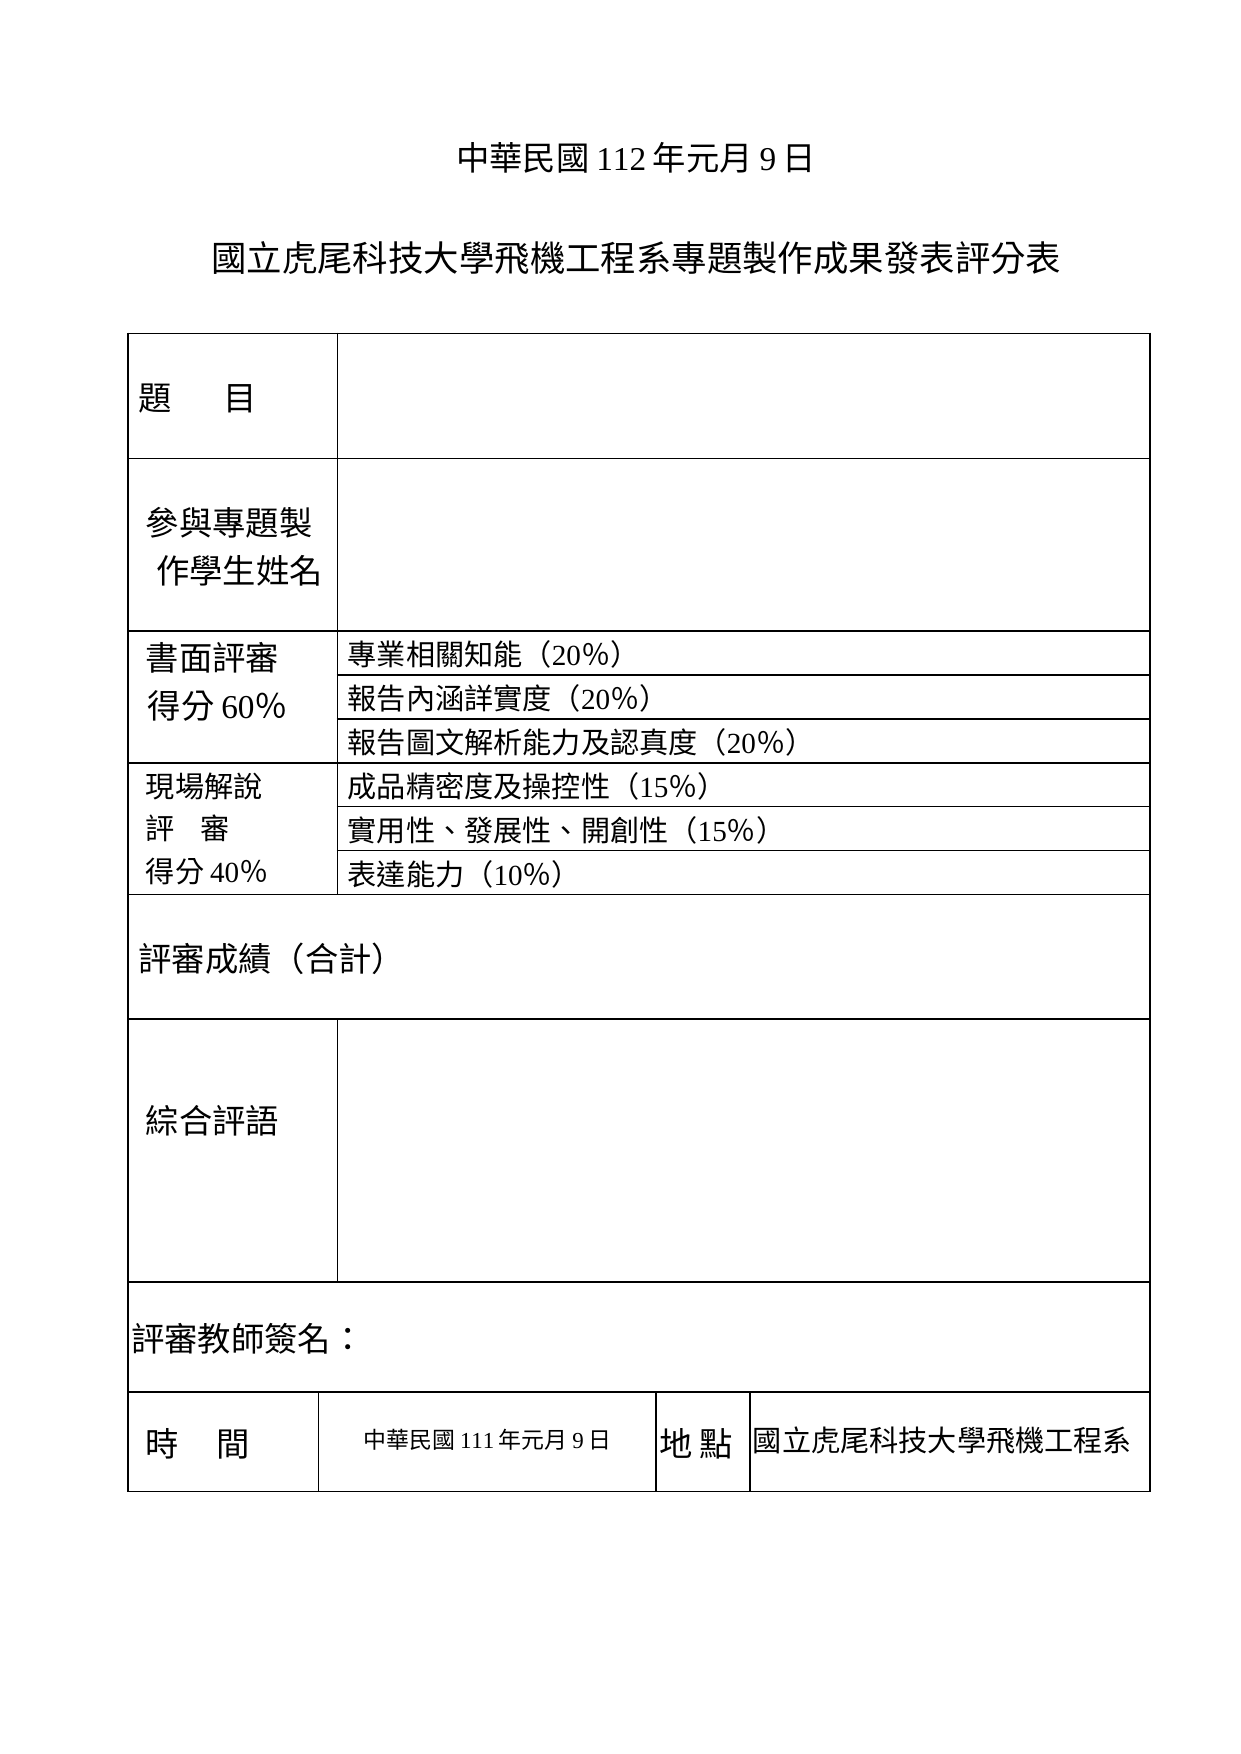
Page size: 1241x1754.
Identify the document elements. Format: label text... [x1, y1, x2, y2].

table_cell 報告圖文解析能力及認真度（20％） [338, 720, 1149, 762]
table_cell 國立虎尾科技大學飛機工程系 [751, 1393, 1149, 1491]
table_cell 成品精密度及操控性（15％） [338, 764, 1149, 806]
table_cell 報告內涵詳實度（20％） [338, 676, 1149, 718]
table_cell 評審成績（合計） [129, 895, 1149, 1018]
table_cell 綜合評語 [129, 1020, 337, 1281]
table_cell 表達能力（10％） [338, 851, 1149, 893]
table_cell 專業相關知能（20％） [338, 632, 1149, 674]
table_header 題 目 [129, 334, 337, 457]
table_cell 現場解說 評 審 得分40％ [129, 764, 337, 893]
table_cell 書面評審 得分60％ [129, 632, 337, 762]
table_cell 評審教師簽名： [129, 1283, 1149, 1391]
table_cell [338, 1020, 1149, 1281]
table_cell 實用性、發展性、開創性（15％） [338, 807, 1149, 850]
table_cell 地 點 [657, 1393, 749, 1491]
table_header [338, 334, 1149, 457]
table_cell 中華民國111年元月9日 [319, 1393, 655, 1491]
table_cell 參與專題製作學生姓名 [129, 459, 337, 630]
table_cell 時 間 [129, 1393, 318, 1491]
text 中華民國112年元月9日 [128, 131, 1144, 180]
table_cell [338, 459, 1149, 630]
text 國立虎尾科技大學飛機工程系專題製作成果發表評分表 [128, 231, 1144, 282]
